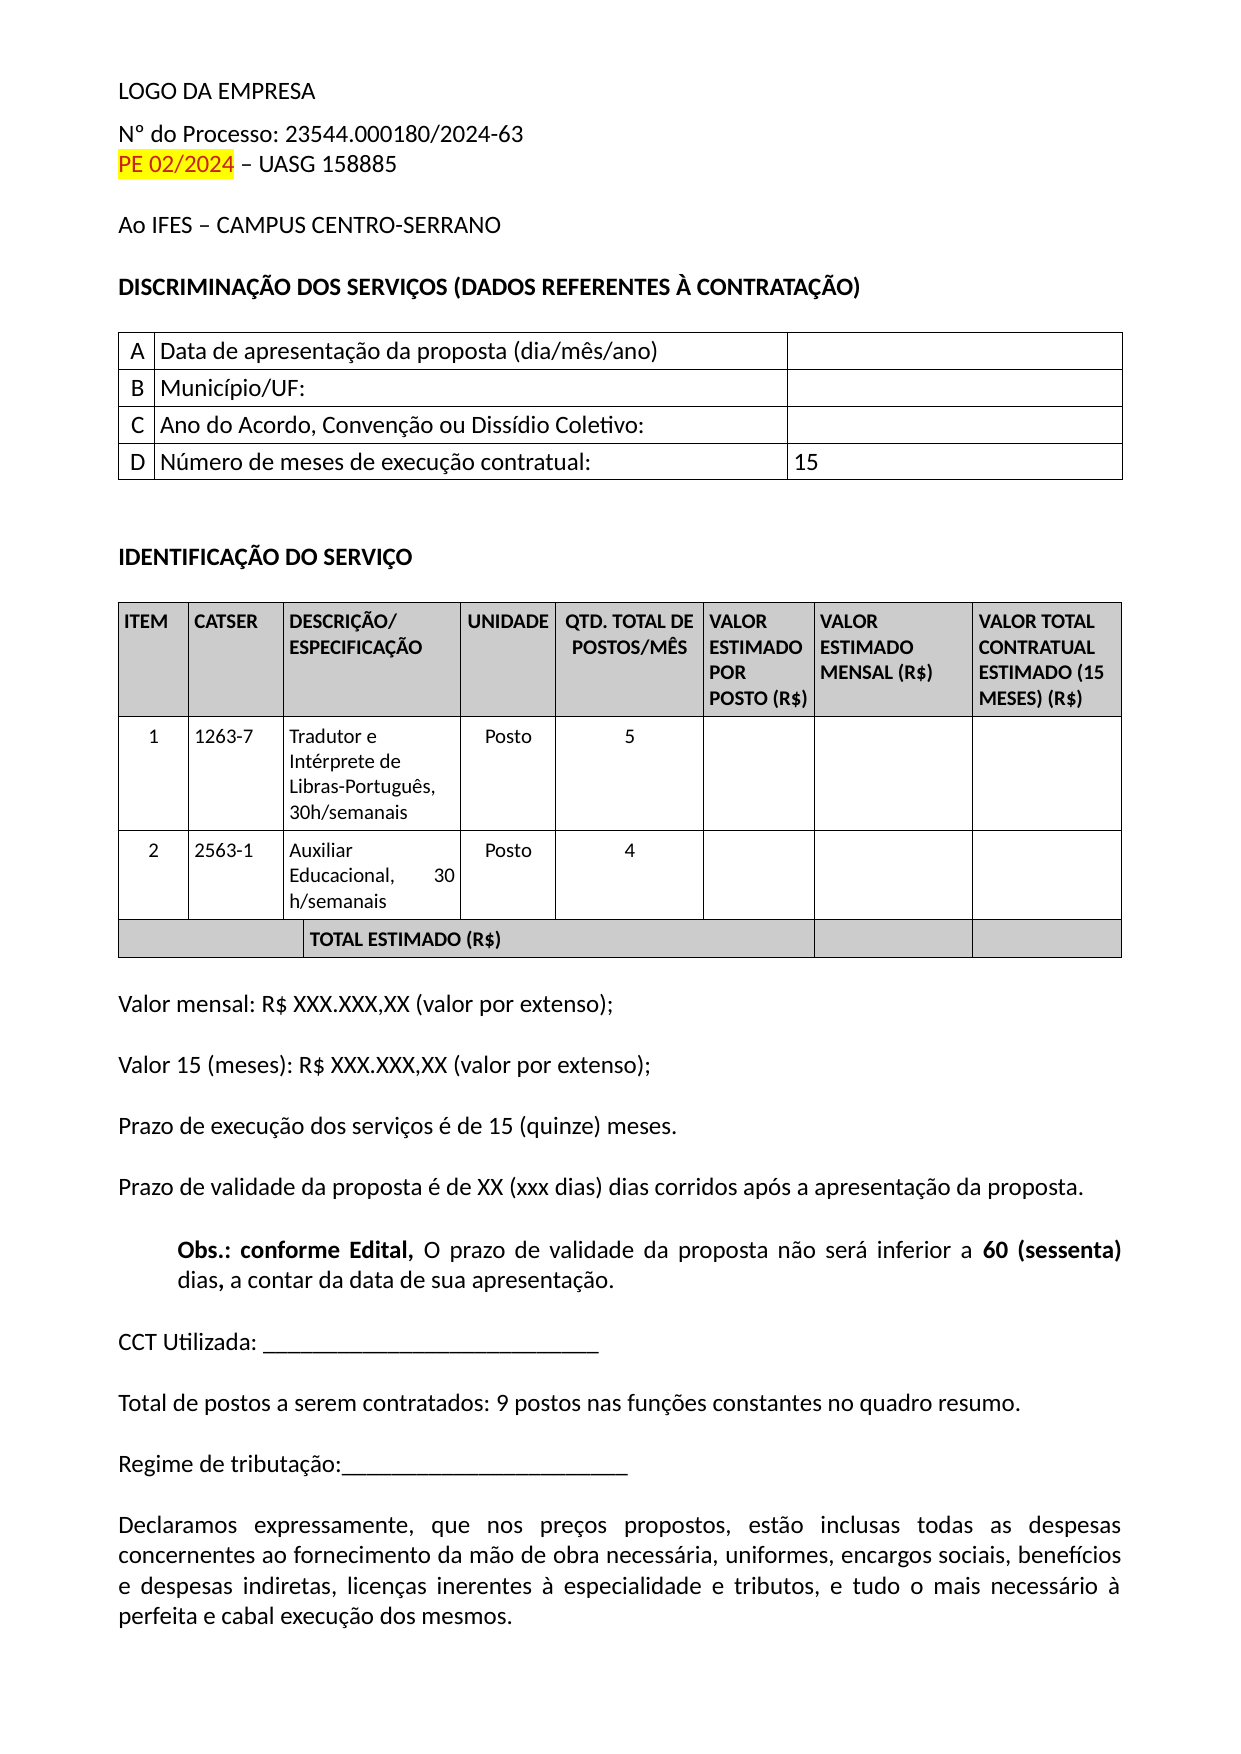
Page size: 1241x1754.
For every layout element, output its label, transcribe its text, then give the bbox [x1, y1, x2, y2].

text Nº do Processo: 23544.000180/2024-63 [118, 118, 1122, 149]
table_cell 1263-7 [189, 717, 283, 830]
table_header Data de apresentação da proposta (dia/mês/ano) [155, 333, 787, 369]
text Declaramos expressamente, que nos preços propostos, estão inclusas todas as despesas concernentes ao fornecimento da mão de obra necessária, uniformes, encargos sociais, benefícios e despesas indiretas, licenças inerentes à especialidade e tributos, e tudo o mais necessário à perfeita e cabal execução dos mesmos. [118, 1509, 1122, 1631]
table_cell [788, 370, 1122, 406]
table_cell Município/UF: [155, 370, 787, 406]
text Ao IFES – CAMPUS CENTRO-SERRANO [118, 210, 1122, 240]
table_cell 2563-1 [189, 831, 283, 919]
table_cell B [119, 370, 154, 406]
table_header [788, 333, 1122, 369]
text Total de postos a serem contratados: 9 postos nas funções constantes no quadro resumo. [118, 1387, 1122, 1417]
text Prazo de execução dos serviços é de 15 (quinze) meses. [118, 1111, 1122, 1141]
table_cell [815, 920, 972, 957]
text Valor 15 (meses): R$ XXX.XXX,XX (valor por extenso); [118, 1049, 1122, 1080]
table_cell [815, 717, 972, 830]
table_cell Ano do Acordo, Convenção ou Dissídio Coletivo: [155, 407, 787, 442]
table_header ITEM [119, 603, 188, 716]
table_header CATSER [189, 603, 283, 716]
table_cell Tradutor e Intérprete de Libras-Português, 30h/semanais [284, 717, 460, 830]
text Prazo de validade da proposta é de XX (xxx dias) dias corridos após a apresentação da proposta. [118, 1172, 1122, 1202]
table_cell 5 [556, 717, 703, 830]
table_cell C [119, 407, 154, 442]
text Obs.: conforme Edital, O prazo de validade da proposta não será inferior a 60 (sessenta) dias, a contar da data de sua apresentação. [177, 1234, 1122, 1295]
table_cell [973, 717, 1121, 830]
table_cell D [119, 444, 154, 479]
table_cell [704, 717, 814, 830]
table_cell [704, 831, 814, 919]
text CCT Utilizada: ___________________________ [118, 1326, 1122, 1356]
table_cell [119, 920, 303, 957]
table_cell [973, 920, 1121, 957]
table_cell Auxiliar Educacional, 30 h/semanais [284, 831, 460, 919]
table_cell Posto [461, 831, 555, 919]
table_cell 15 [788, 444, 1122, 479]
table_header A [119, 333, 154, 369]
text PE 02/2024 – UASG 158885 [118, 149, 1122, 179]
table_cell Posto [461, 717, 555, 830]
table_header VALOR ESTIMADO POR POSTO (R$) [704, 603, 814, 716]
table_cell Número de meses de execução contratual: [155, 444, 787, 479]
table_cell 2 [119, 831, 188, 919]
table_header VALOR ESTIMADO MENSAL (R$) [815, 603, 972, 716]
table_cell [788, 407, 1122, 442]
table_header VALOR TOTAL CONTRATUAL ESTIMADO (15 MESES) (R$) [973, 603, 1121, 716]
text DISCRIMINAÇÃO DOS SERVIÇOS (DADOS REFERENTES À CONTRATAÇÃO) [118, 271, 1122, 301]
table_header DESCRIÇÃO/ESPECIFICAÇÃO [284, 603, 460, 716]
table_cell 4 [556, 831, 703, 919]
table_header QTD. TOTAL DE POSTOS/MÊS [556, 603, 703, 716]
table_cell 1 [119, 717, 188, 830]
text IDENTIFICAÇÃO DO SERVIÇO [118, 541, 1122, 571]
text Valor mensal: R$ XXX.XXX,XX (valor por extenso); [118, 988, 1122, 1019]
text Regime de tributação:_______________________ [118, 1448, 1122, 1478]
table_header UNIDADE [461, 603, 555, 716]
table_cell [815, 831, 972, 919]
table_cell [973, 831, 1121, 919]
table_cell TOTAL ESTIMADO (R$) [304, 920, 814, 957]
